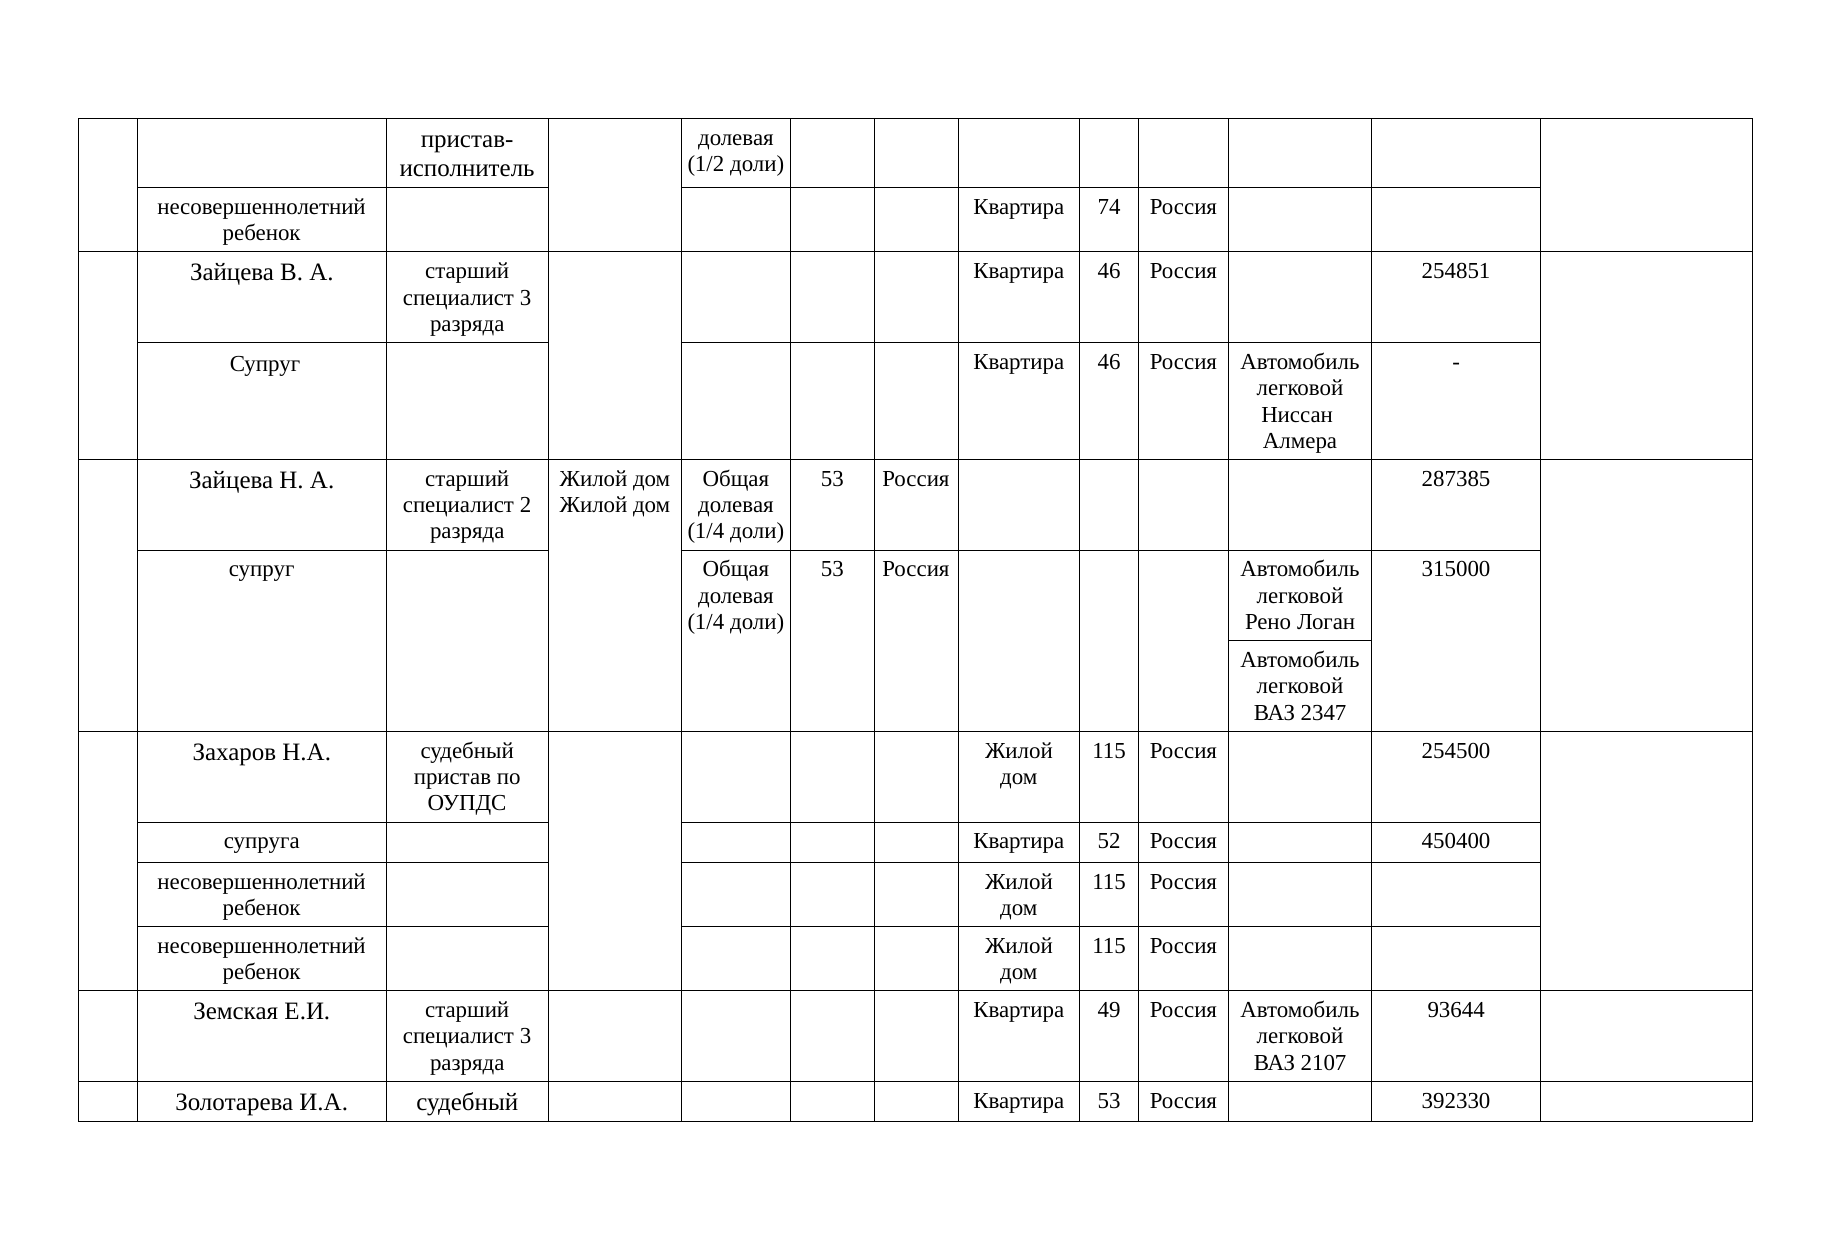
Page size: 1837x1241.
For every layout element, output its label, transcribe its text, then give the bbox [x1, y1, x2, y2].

table_cell [1229, 927, 1371, 990]
table_cell несовершеннолетний ребенок [138, 188, 386, 251]
table_cell [791, 991, 874, 1081]
table_cell [1080, 460, 1138, 550]
table_cell Автомобиль легковой ВАЗ 2347 [1229, 641, 1371, 731]
table_cell [1229, 252, 1371, 342]
table_cell [1229, 188, 1371, 251]
table_cell [1229, 1082, 1371, 1121]
table_cell [1541, 991, 1752, 1081]
table_cell 53 [791, 460, 874, 550]
table_cell 74 [1080, 188, 1138, 251]
table_cell [1139, 551, 1228, 731]
table_cell [387, 863, 548, 926]
table_cell [1139, 460, 1228, 550]
table_cell пристав-исполнитель [387, 119, 548, 187]
table_cell 115 [1080, 732, 1138, 822]
table_cell 46 [1080, 343, 1138, 459]
table_cell [875, 823, 958, 862]
table_cell Квартира [959, 823, 1079, 862]
table_cell [387, 551, 548, 731]
table_cell [875, 1082, 958, 1121]
table_cell [875, 927, 958, 990]
table_cell 53 [791, 551, 874, 731]
table_cell [1229, 119, 1371, 187]
table_cell [1372, 188, 1540, 251]
table_cell [1229, 732, 1371, 822]
table_cell 254851 [1372, 252, 1540, 342]
table_cell [791, 732, 874, 822]
table_cell 115 [1080, 927, 1138, 990]
table_cell Квартира [959, 1082, 1079, 1121]
table_cell [791, 823, 874, 862]
table_cell [1080, 119, 1138, 187]
table_cell Общая долевая (1/4 доли) [682, 551, 790, 731]
table_cell Россия [1139, 991, 1228, 1081]
table_cell [79, 732, 137, 990]
table_cell [875, 863, 958, 926]
table_cell [791, 343, 874, 459]
table_cell старший специалист 3 разряда [387, 991, 548, 1081]
table_cell Квартира [959, 343, 1079, 459]
table_cell [682, 927, 790, 990]
table_cell Россия [1139, 252, 1228, 342]
table_cell Россия [1139, 343, 1228, 459]
table_cell [682, 732, 790, 822]
table_cell 115 [1080, 863, 1138, 926]
table_cell [387, 343, 548, 459]
table_cell Жилой дом [959, 732, 1079, 822]
table_cell долевая (1/2 доли) [682, 119, 790, 187]
table_cell Автомобиль легковой ВАЗ 2107 [1229, 991, 1371, 1081]
table_cell [875, 188, 958, 251]
table_cell [1229, 460, 1371, 550]
table_cell [682, 252, 790, 342]
table_cell Квартира [959, 991, 1079, 1081]
table_cell Жилой дом [959, 927, 1079, 990]
table_cell [791, 252, 874, 342]
table_cell 392330 [1372, 1082, 1540, 1121]
table_cell Зайцева В. А. [138, 252, 386, 342]
table_cell [1372, 119, 1540, 187]
table_cell [387, 188, 548, 251]
table_cell несовершеннолетний ребенок [138, 927, 386, 990]
table_cell 53 [1080, 1082, 1138, 1121]
table_cell Супруг [138, 343, 386, 459]
table_cell Земская Е.И. [138, 991, 386, 1081]
table_cell Россия [1139, 188, 1228, 251]
table_cell [138, 119, 386, 187]
table_cell Россия [1139, 823, 1228, 862]
table_cell [682, 343, 790, 459]
table_cell 254500 [1372, 732, 1540, 822]
table_cell [959, 119, 1079, 187]
table_cell [387, 927, 548, 990]
table_cell [791, 927, 874, 990]
table_cell [791, 119, 874, 187]
table_cell [682, 188, 790, 251]
table_cell [1541, 460, 1752, 731]
table_cell [79, 119, 137, 251]
table_cell [79, 460, 137, 731]
table_cell Россия [875, 551, 958, 731]
table_cell Россия [1139, 1082, 1228, 1121]
table_cell старший специалист 3 разряда [387, 252, 548, 342]
table_cell [959, 551, 1079, 731]
table_cell [682, 1082, 790, 1121]
table_cell [791, 863, 874, 926]
table_cell [791, 188, 874, 251]
table_cell Захаров Н.А. [138, 732, 386, 822]
table_cell [1541, 119, 1752, 251]
table_cell [1372, 863, 1540, 926]
table_cell Россия [1139, 732, 1228, 822]
table_cell [682, 991, 790, 1081]
table_cell судебный [387, 1082, 548, 1121]
table_cell Общая долевая (1/4 доли) [682, 460, 790, 550]
table_cell [79, 252, 137, 459]
table_cell 450400 [1372, 823, 1540, 862]
table_cell [549, 991, 681, 1081]
table_cell [549, 732, 681, 990]
table_cell супруга [138, 823, 386, 862]
table_cell Автомобиль легковой Ниссан Алмера [1229, 343, 1371, 459]
table_cell [1080, 551, 1138, 731]
table_cell [1229, 863, 1371, 926]
table_cell [875, 732, 958, 822]
table_cell старший специалист 2 разряда [387, 460, 548, 550]
table_cell Квартира [959, 188, 1079, 251]
table_cell [1541, 1082, 1752, 1121]
table_cell [959, 460, 1079, 550]
table_cell Россия [875, 460, 958, 550]
table_cell 287385 [1372, 460, 1540, 550]
table_cell [875, 252, 958, 342]
table_cell несовершеннолетний ребенок [138, 863, 386, 926]
table_cell [549, 119, 681, 251]
table_cell [875, 991, 958, 1081]
table_cell [791, 1082, 874, 1121]
table_cell [549, 252, 681, 459]
table_cell Автомобиль легковой Рено Логан [1229, 551, 1371, 640]
table_cell судебный пристав по ОУПДС [387, 732, 548, 822]
table_cell [1541, 732, 1752, 990]
table_cell Золотарева И.А. [138, 1082, 386, 1121]
table_cell [682, 863, 790, 926]
table_cell [875, 343, 958, 459]
table_cell [79, 991, 137, 1081]
table_cell Россия [1139, 927, 1228, 990]
table_cell [1139, 119, 1228, 187]
table_cell Зайцева Н. А. [138, 460, 386, 550]
table_cell [875, 119, 958, 187]
table_cell Квартира [959, 252, 1079, 342]
table_cell Жилой дом Жилой дом [549, 460, 681, 731]
table_cell Россия [1139, 863, 1228, 926]
table_cell 52 [1080, 823, 1138, 862]
table_cell [387, 823, 548, 862]
table_cell 315000 [1372, 551, 1540, 731]
table_cell - [1372, 343, 1540, 459]
table_cell 49 [1080, 991, 1138, 1081]
table_cell [1541, 252, 1752, 459]
table_cell [79, 1082, 137, 1121]
table_cell Жилой дом [959, 863, 1079, 926]
table_cell [1372, 927, 1540, 990]
table_cell 93644 [1372, 991, 1540, 1081]
table_cell супруг [138, 551, 386, 731]
table_cell [682, 823, 790, 862]
table_cell 46 [1080, 252, 1138, 342]
table_cell [549, 1082, 681, 1121]
table_cell [1229, 823, 1371, 862]
